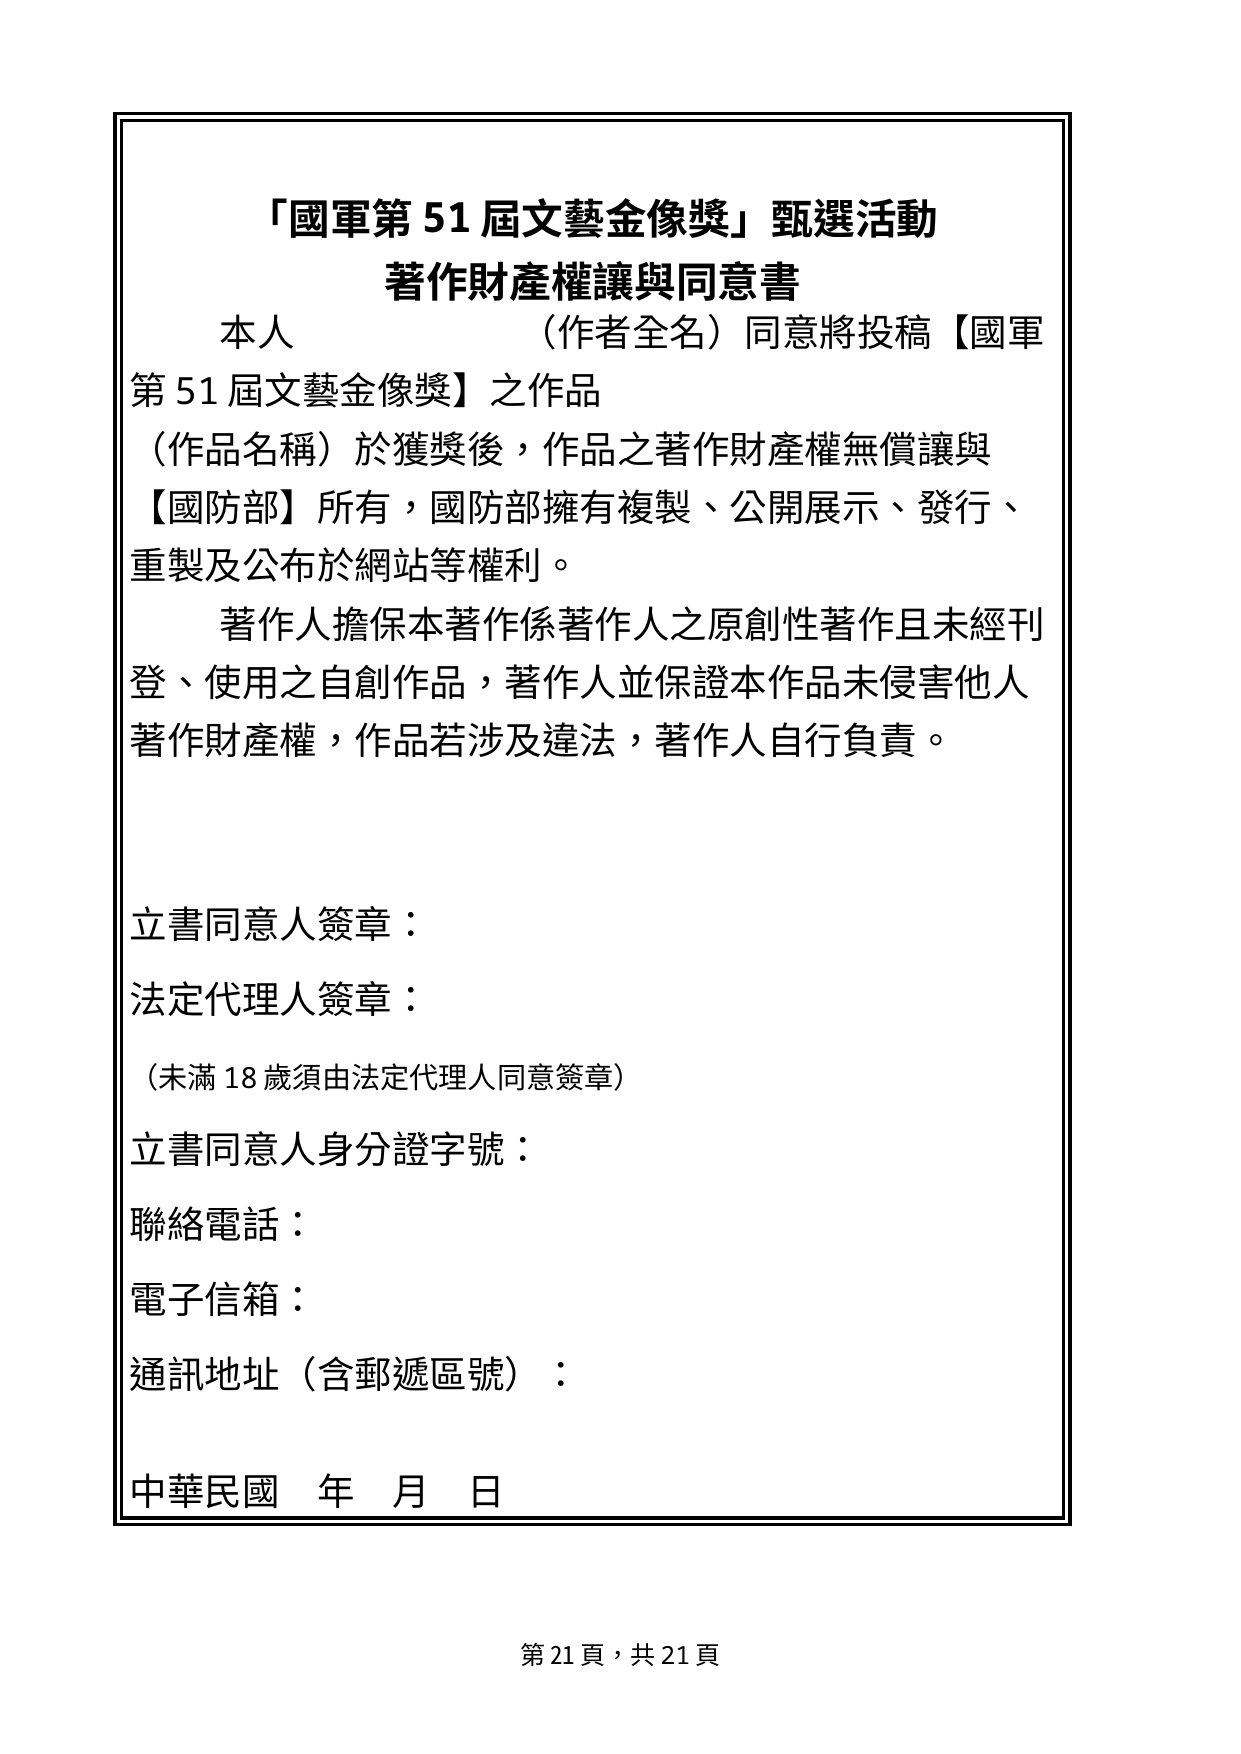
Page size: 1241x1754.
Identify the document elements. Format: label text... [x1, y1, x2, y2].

table_header 「國軍第51屆文藝金像獎」甄選活動 著作財產權讓與同意書 本人 （作者全名）同意將投稿【國軍第51屆文藝金像獎】之作品 （作品名稱）於獲獎後，作品之著作財產權無償讓與【國防部】所有，國防部擁有複製、公開展示、發行、重製及公布於網站等權利。 著作人擔保本著作係著作人之原創性著作且未經刊登、使用之自創作品，著作人並保證本作品未侵害他人著作財產權，作品若涉及違法，著作人自行負責。 立書同意人簽章： 法定代理人簽章： （未滿18歲須由法定代理人同意簽章） 立書同意人身分證字號： 聯絡電話： 電子信箱： 通訊地址（含郵遞區號）： 中華民國 年 月 日 [118, 115, 1067, 1516]
